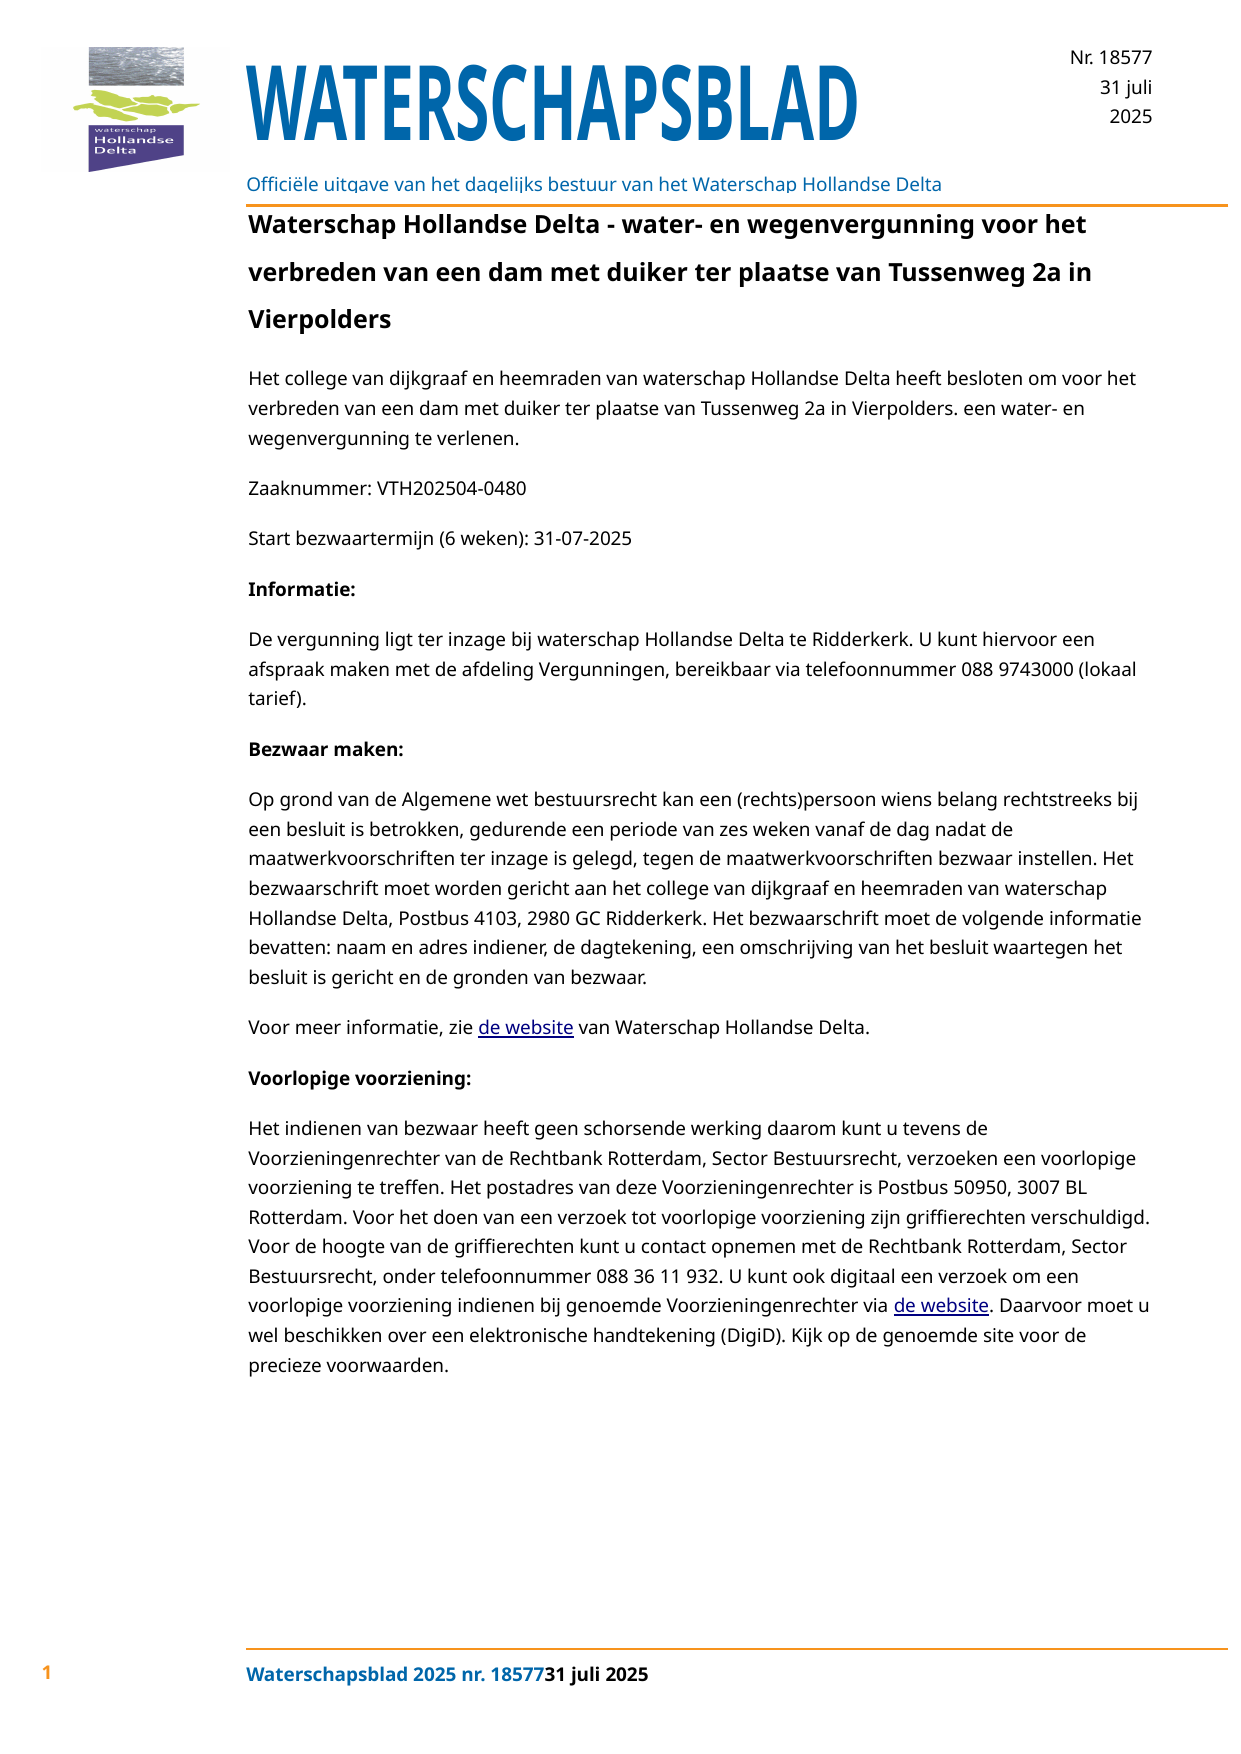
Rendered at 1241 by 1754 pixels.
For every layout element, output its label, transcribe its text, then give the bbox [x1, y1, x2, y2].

text Start bezwaartermijn (6 weken): 31-07-2025 [248, 526, 1152, 551]
text De vergunning ligt ter inzage bij waterschap Hollandse Delta te Ridderkerk. U kunt hiervoor een afspraak maken met de afdeling Vergunningen, bereikbaar via telefoonnummer 088 9743000 (lokaal tarief). [248, 626, 1152, 711]
text Bezwaar maken: [248, 736, 1152, 762]
text Het college van dijkgraaf en heemraden van waterschap Hollandse Delta heeft besloten om voor het verbreden van een dam met duiker ter plaatse van Tussenweg 2a in Vierpolders. een water- en wegenvergunning te verlenen. [248, 366, 1152, 450]
text Op grond van de Algemene wet bestuursrecht kan een (rechts)persoon wiens belang rechtstreeks bij een besluit is betrokken, gedurende een periode van zes weken vanaf de dag nadat de maatwerkvoorschriften ter inzage is gelegd, tegen de maatwerkvoorschriften bezwaar instellen. Het bezwaarschrift moet worden gericht aan het college van dijkgraaf en heemraden van waterschap Hollandse Delta, Postbus 4103, 2980 GC Ridderkerk. Het bezwaarschrift moet de volgende informatie bevatten: naam en adres indiener, de dagtekening, een omschrijving van het besluit waartegen het besluit is gericht en de gronden van bezwaar. [248, 786, 1152, 989]
text Waterschap Hollandse Delta - water- en wegenvergunning voor het verbreden van een dam met duiker ter plaatse van Tussenweg 2a in Vierpolders [248, 207, 1152, 336]
picture [41, 47, 231, 172]
text Zaaknummer: VTH202504-0480 [248, 475, 1152, 501]
text Voor meer informatie, zie de website van Waterschap Hollandse Delta. [248, 1014, 1152, 1040]
text Het indienen van bezwaar heeft geen schorsende werking daarom kunt u tevens de Voorzieningenrechter van de Rechtbank Rotterdam, Sector Bestuursrecht, verzoeken een voorlopige voorziening te treffen. Het postadres van deze Voorzieningenrechter is Postbus 50950, 3007 BL Rotterdam. Voor het doen van een verzoek tot voorlopige voorziening zijn griffierechten verschuldigd. Voor de hoogte van de griffierechten kunt u contact opnemen met de Rechtbank Rotterdam, Sector Bestuursrecht, onder telefoonnummer 088 36 11 932. U kunt ook digitaal een verzoek om een voorlopige voorziening indienen bij genoemde Voorzieningenrechter via de website. Daarvoor moet u wel beschikken over een elektronische handtekening (DigiD). Kijk op de genoemde site voor de precieze voorwaarden. [248, 1115, 1152, 1377]
text Voorlopige voorziening: [248, 1065, 1152, 1090]
text Informatie: [248, 576, 1152, 602]
